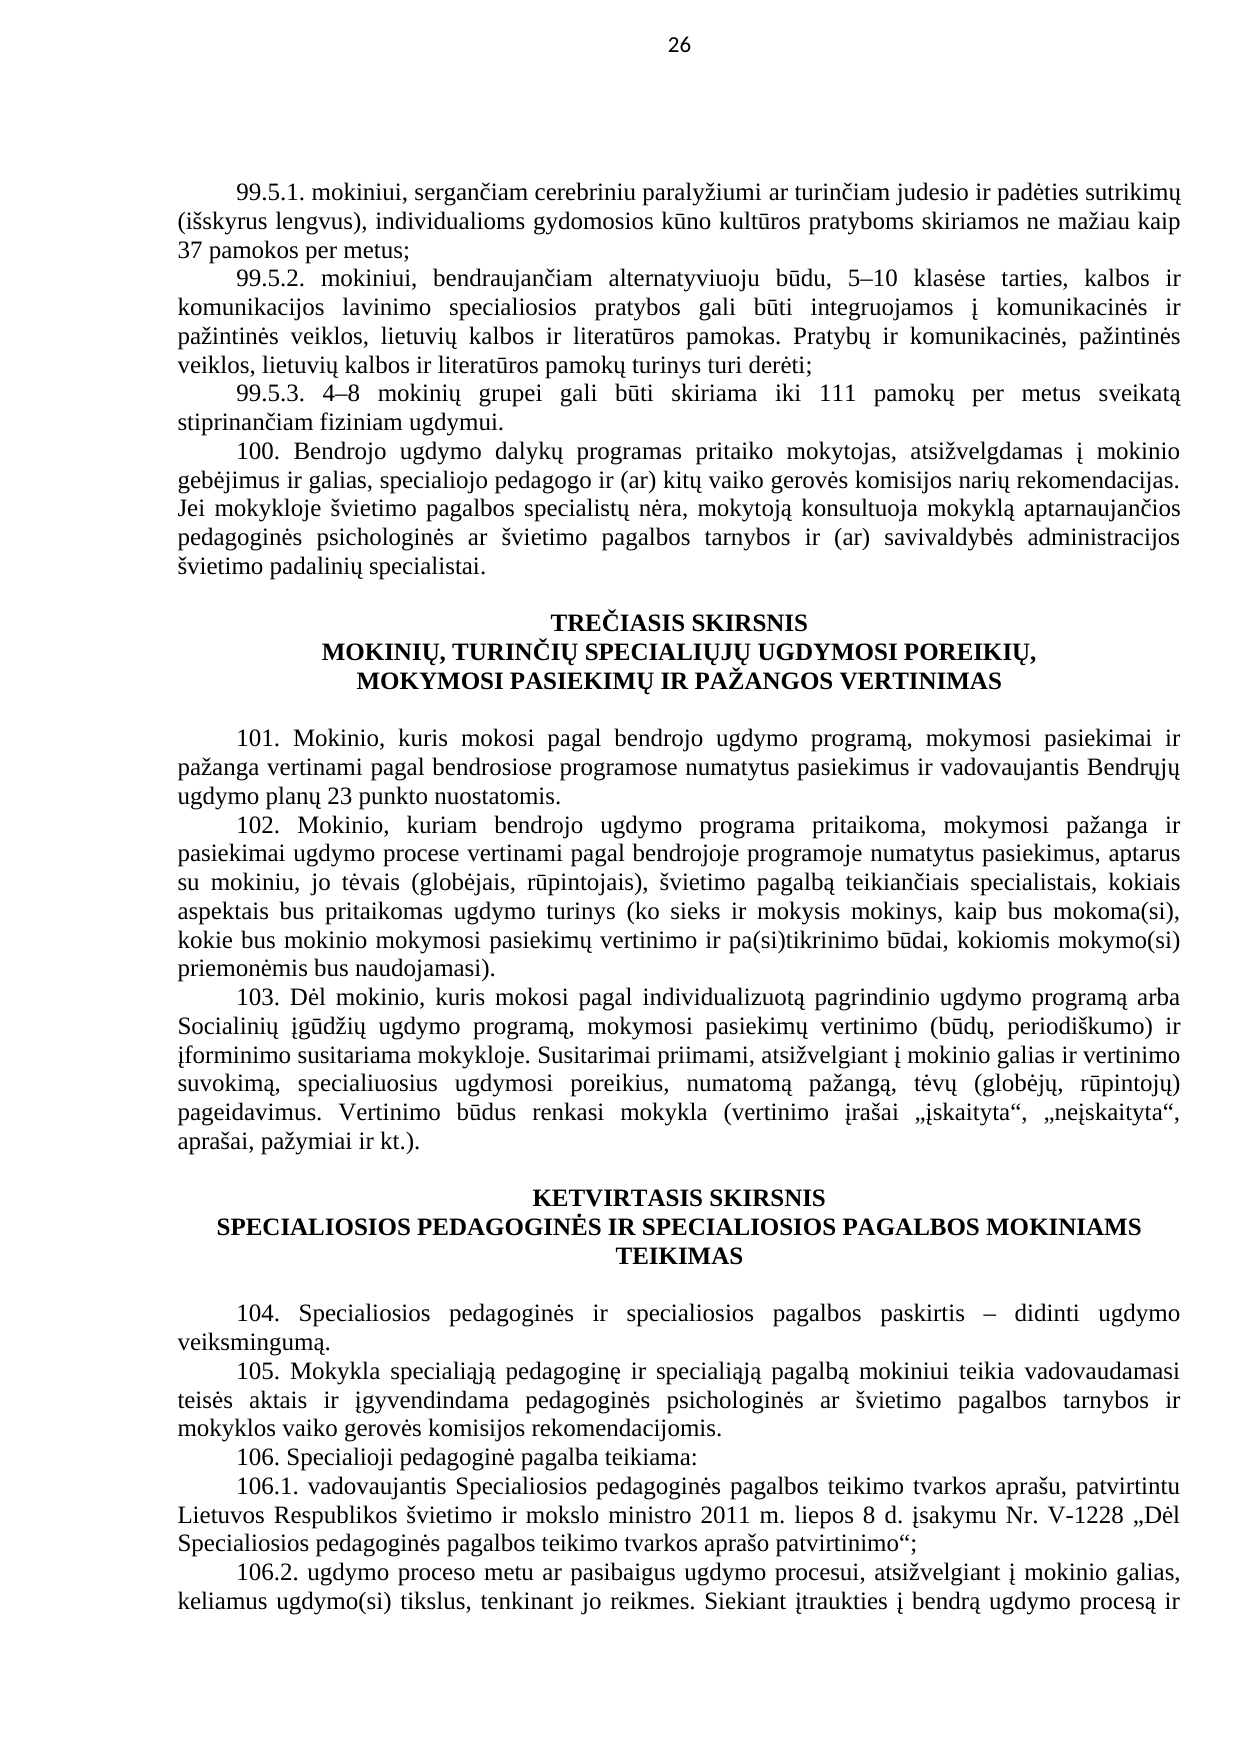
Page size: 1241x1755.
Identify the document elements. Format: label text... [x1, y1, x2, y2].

text 104. Specialiosios pedagoginės ir specialiosios pagalbos paskirtis – didinti ugdymo veiksmingumą. [177, 1298, 1181, 1356]
text 101. Mokinio, kuris mokosi pagal bendrojo ugdymo programą, mokymosi pasiekimai ir pažanga vertinami pagal bendrosiose programose numatytus pasiekimus ir vadovaujantis Bendrųjų ugdymo planų 23 punkto nuostatomis. [177, 723, 1181, 810]
text 106. Specialioji pedagoginė pagalba teikiama: [177, 1442, 1181, 1471]
text 106.1. vadovaujantis Specialiosios pedagoginės pagalbos teikimo tvarkos aprašu, patvirtintu Lietuvos Respublikos švietimo ir mokslo ministro 2011 m. liepos 8 d. įsakymu Nr. V-1228 „Dėl Specialiosios pedagoginės pagalbos teikimo tvarkos aprašo patvirtinimo“; [177, 1471, 1181, 1557]
text TREČIASIS SKIRSNIS [177, 608, 1181, 637]
text 103. Dėl mokinio, kuris mokosi pagal individualizuotą pagrindinio ugdymo programą arba Socialinių įgūdžių ugdymo programą, mokymosi pasiekimų vertinimo (būdų, periodiškumo) ir įforminimo susitariama mokykloje. Susitarimai priimami, atsižvelgiant į mokinio galias ir vertinimo suvokimą, specialiuosius ugdymosi poreikius, numatomą pažangą, tėvų (globėjų, rūpintojų) pageidavimus. Vertinimo būdus renkasi mokykla (vertinimo įrašai „įskaityta“, „neįskaityta“, aprašai, pažymiai ir kt.). [177, 982, 1181, 1155]
text 105. Mokykla specialiąją pedagoginę ir specialiąją pagalbą mokiniui teikia vadovaudamasi teisės aktais ir įgyvendindama pedagoginės psichologinės ar švietimo pagalbos tarnybos ir mokyklos vaiko gerovės komisijos rekomendacijomis. [177, 1356, 1181, 1442]
text 99.5.1. mokiniui, sergančiam cerebriniu paralyžiumi ar turinčiam judesio ir padėties sutrikimų (išskyrus lengvus), individualioms gydomosios kūno kultūros pratyboms skiriamos ne mažiau kaip 37 pamokos per metus; [177, 177, 1181, 263]
text 106.2. ugdymo proceso metu ar pasibaigus ugdymo procesui, atsižvelgiant į mokinio galias, keliamus ugdymo(si) tikslus, tenkinant jo reikmes. Siekiant įtraukties į bendrą ugdymo procesą ir [177, 1557, 1181, 1615]
text 99.5.2. mokiniui, bendraujančiam alternatyviuoju būdu, 5–10 klasėse tarties, kalbos ir komunikacijos lavinimo specialiosios pratybos gali būti integruojamos į komunikacinės ir pažintinės veiklos, lietuvių kalbos ir literatūros pamokas. Pratybų ir komunikacinės, pažintinės veiklos, lietuvių kalbos ir literatūros pamokų turinys turi derėti; [177, 263, 1181, 378]
text KETVIRTASIS SKIRSNIS [177, 1183, 1181, 1212]
text SPECIALIOSIOS PEDAGOGINĖS IR SPECIALIOSIOS PAGALBOS MOKINIAMS TEIKIMAS [177, 1212, 1181, 1270]
text 100. Bendrojo ugdymo dalykų programas pritaiko mokytojas, atsižvelgdamas į mokinio gebėjimus ir galias, specialiojo pedagogo ir (ar) kitų vaiko gerovės komisijos narių rekomendacijas. Jei mokykloje švietimo pagalbos specialistų nėra, mokytoją konsultuoja mokyklą aptarnaujančios pedagoginės psichologinės ar švietimo pagalbos tarnybos ir (ar) savivaldybės administracijos švietimo padalinių specialistai. [177, 436, 1181, 580]
text 102. Mokinio, kuriam bendrojo ugdymo programa pritaikoma, mokymosi pažanga ir pasiekimai ugdymo procese vertinami pagal bendrojoje programoje numatytus pasiekimus, aptarus su mokiniu, jo tėvais (globėjais, rūpintojais), švietimo pagalbą teikiančiais specialistais, kokiais aspektais bus pritaikomas ugdymo turinys (ko sieks ir mokysis mokinys, kaip bus mokoma(si), kokie bus mokinio mokymosi pasiekimų vertinimo ir pa(si)tikrinimo būdai, kokiomis mokymo(si) priemonėmis bus naudojamasi). [177, 810, 1181, 982]
text MOKINIŲ, TURINČIŲ SPECIALIŲJŲ UGDYMOSI POREIKIŲ, MOKYMOSI PASIEKIMŲ IR PAŽANGOS VERTINIMAS [177, 637, 1181, 695]
text 99.5.3. 4–8 mokinių grupei gali būti skiriama iki 111 pamokų per metus sveikatą stiprinančiam fiziniam ugdymui. [177, 378, 1181, 436]
